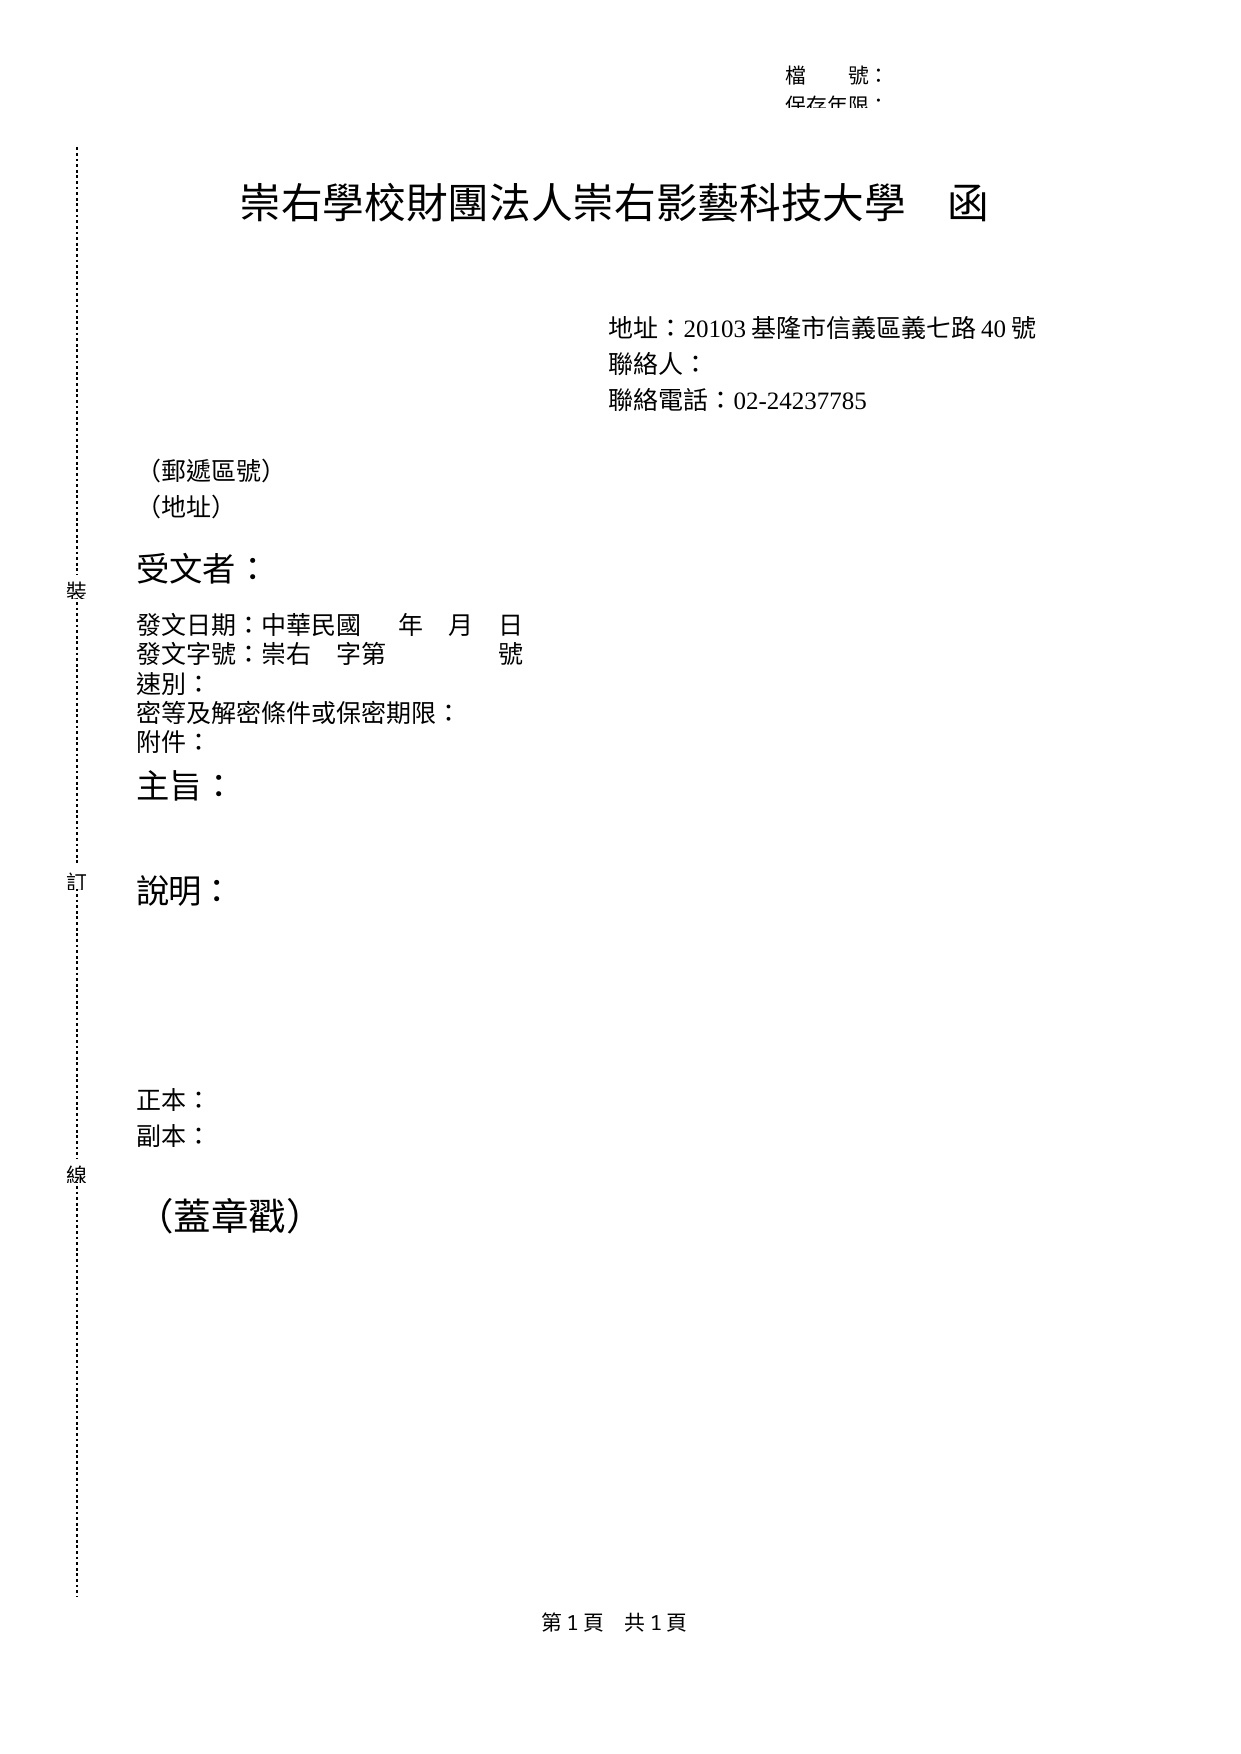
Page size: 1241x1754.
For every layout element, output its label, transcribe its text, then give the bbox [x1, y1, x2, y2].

text （蓋章戳） [136, 1187, 1092, 1241]
text 發文字號：崇右 字第 號 [136, 641, 1092, 670]
text 正本： [136, 1080, 1092, 1116]
text 主旨： [136, 757, 1092, 809]
text 速別： [136, 670, 1092, 699]
text （郵遞區號） [136, 451, 1092, 487]
text 聯絡電話：02-24237785 [608, 381, 1092, 417]
text 附件： [136, 728, 1092, 757]
text 副本： [136, 1116, 1092, 1153]
text 發文日期：中華民國 年 月 日 [136, 611, 1092, 641]
text 密等及解密條件或保密期限： [136, 699, 1092, 728]
text 地址：20103基隆市信義區義七路40號 [608, 308, 1092, 344]
text 崇右學校財團法人崇右影藝科技大學 函 [136, 158, 1092, 233]
text 聯絡人： [608, 344, 1092, 381]
text （地址） [136, 487, 1092, 523]
text 說明： [136, 861, 1092, 913]
text [770, 52, 1061, 115]
text 檔 號： 保存年限： [785, 59, 1046, 108]
text 受文者： [136, 542, 1092, 591]
